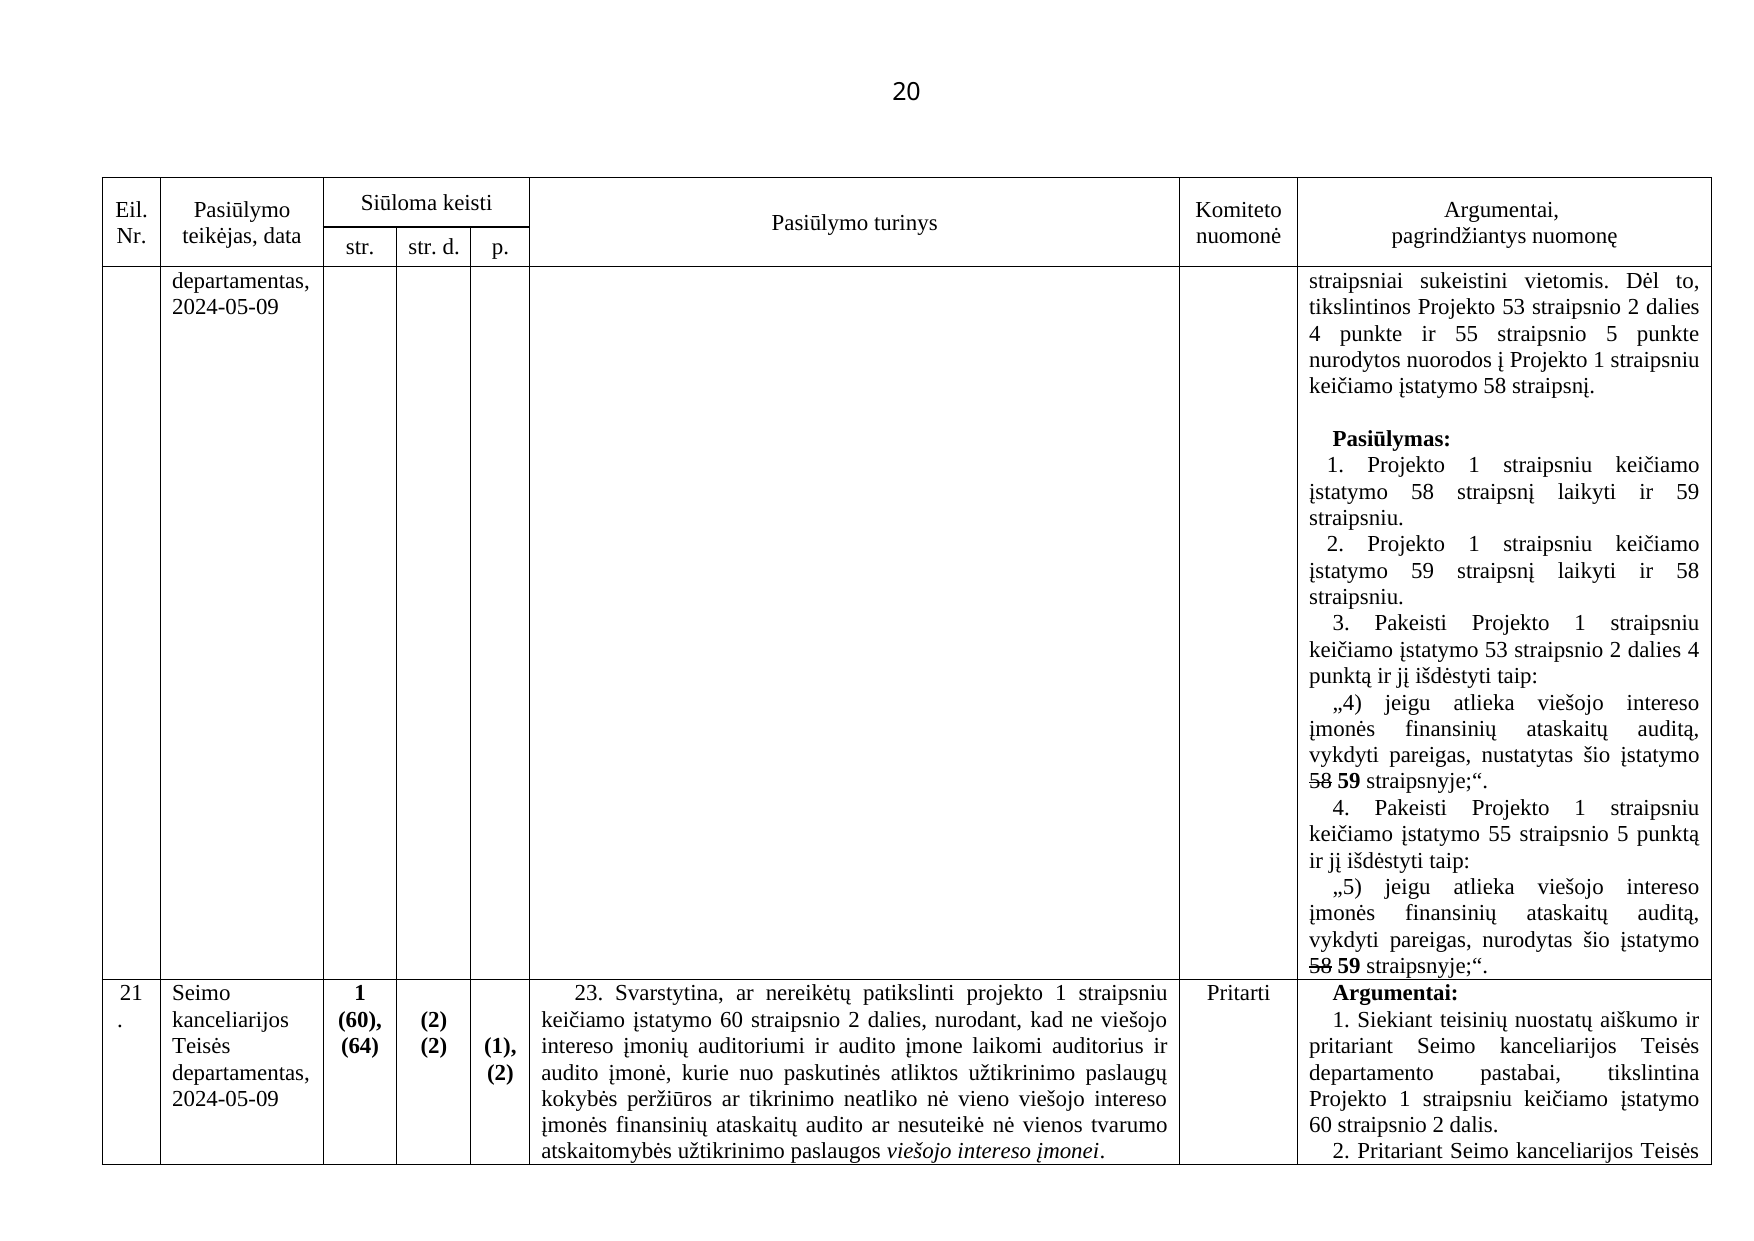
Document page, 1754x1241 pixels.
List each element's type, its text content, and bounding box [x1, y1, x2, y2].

table_cell Argumentai: 1. Siekiant teisinių nuostatų aiškumo ir pritariant Seimo kanceliarijos Teisės departamento pastabai, tikslintina Projekto 1 straipsniu keičiamo įstatymo 60 straipsnio 2 dalis. 2. Pritariant Seimo kanceliarijos Teisės [1298, 980, 1711, 1164]
table_cell straipsniai sukeistini vietomis. Dėl to, tikslintinos Projekto 53 straipsnio 2 dalies 4 punkte ir 55 straipsnio 5 punkte nurodytos nuorodos į Projekto 1 straipsniu keičiamo įstatymo 58 straipsnį. Pasiūlymas: 1. Projekto 1 straipsniu keičiamo įstatymo 58 straipsnį laikyti ir 59 straipsniu. 2. Projekto 1 straipsniu keičiamo įstatymo 59 straipsnį laikyti ir 58 straipsniu. 3. Pakeisti Projekto 1 straipsniu keičiamo įstatymo 53 straipsnio 2 dalies 4 punktą ir jį išdėstyti taip: „4) jeigu atlieka viešojo intereso įmonės finansinių ataskaitų auditą, vykdyti pareigas, nustatytas šio įstatymo 58 59 straipsnyje;“. 4. Pakeisti Projekto 1 straipsniu keičiamo įstatymo 55 straipsnio 5 punktą ir jį išdėstyti taip: „5) jeigu atlieka viešojo intereso įmonės finansinių ataskaitų auditą, vykdyti pareigas, nurodytas šio įstatymo 58 59 straipsnyje;“. [1298, 267, 1711, 978]
table_cell (1), (2) [471, 980, 529, 1164]
table_header Eil. Nr. [103, 178, 160, 266]
table_header Argumentai, pagrindžiantys nuomonę [1298, 178, 1711, 266]
table_cell Pritarti [1180, 980, 1297, 1164]
table_cell [530, 267, 1179, 978]
table_header Komiteto nuomonė [1180, 178, 1297, 266]
table_cell Seimo kanceliarijos Teisės departamentas, 2024-05-09 [161, 980, 323, 1164]
table_cell departamentas, 2024-05-09 [161, 267, 323, 978]
table_cell p. [471, 228, 529, 266]
table_cell [1180, 267, 1297, 978]
table_header Pasiūlymo turinys [530, 178, 1179, 266]
table_cell [324, 267, 396, 978]
table_cell 1 (60), (64) [324, 980, 396, 1164]
table_cell [471, 267, 529, 978]
table_cell [103, 980, 160, 1164]
table_cell (2) (2) [397, 980, 470, 1164]
table_cell 23. Svarstytina, ar nereikėtų patikslinti projekto 1 straipsniu keičiamo įstatymo 60 straipsnio 2 dalies, nurodant, kad ne viešojo intereso įmonių auditoriumi ir audito įmone laikomi auditorius ir audito įmonė, kurie nuo paskutinės atliktos užtikrinimo paslaugų kokybės peržiūros ar tikrinimo neatliko nė vieno viešojo intereso įmonės finansinių ataskaitų audito ar nesuteikė nė vienos tvarumo atskaitomybės užtikrinimo paslaugos viešojo intereso įmonei. [530, 980, 1179, 1164]
table_cell [397, 267, 470, 978]
table_cell str. [324, 228, 396, 266]
table_header Pasiūlymo teikėjas, data [161, 178, 323, 266]
table_header Siūloma keisti [324, 178, 529, 226]
table_cell str. d. [397, 228, 470, 266]
table_cell [103, 267, 160, 978]
